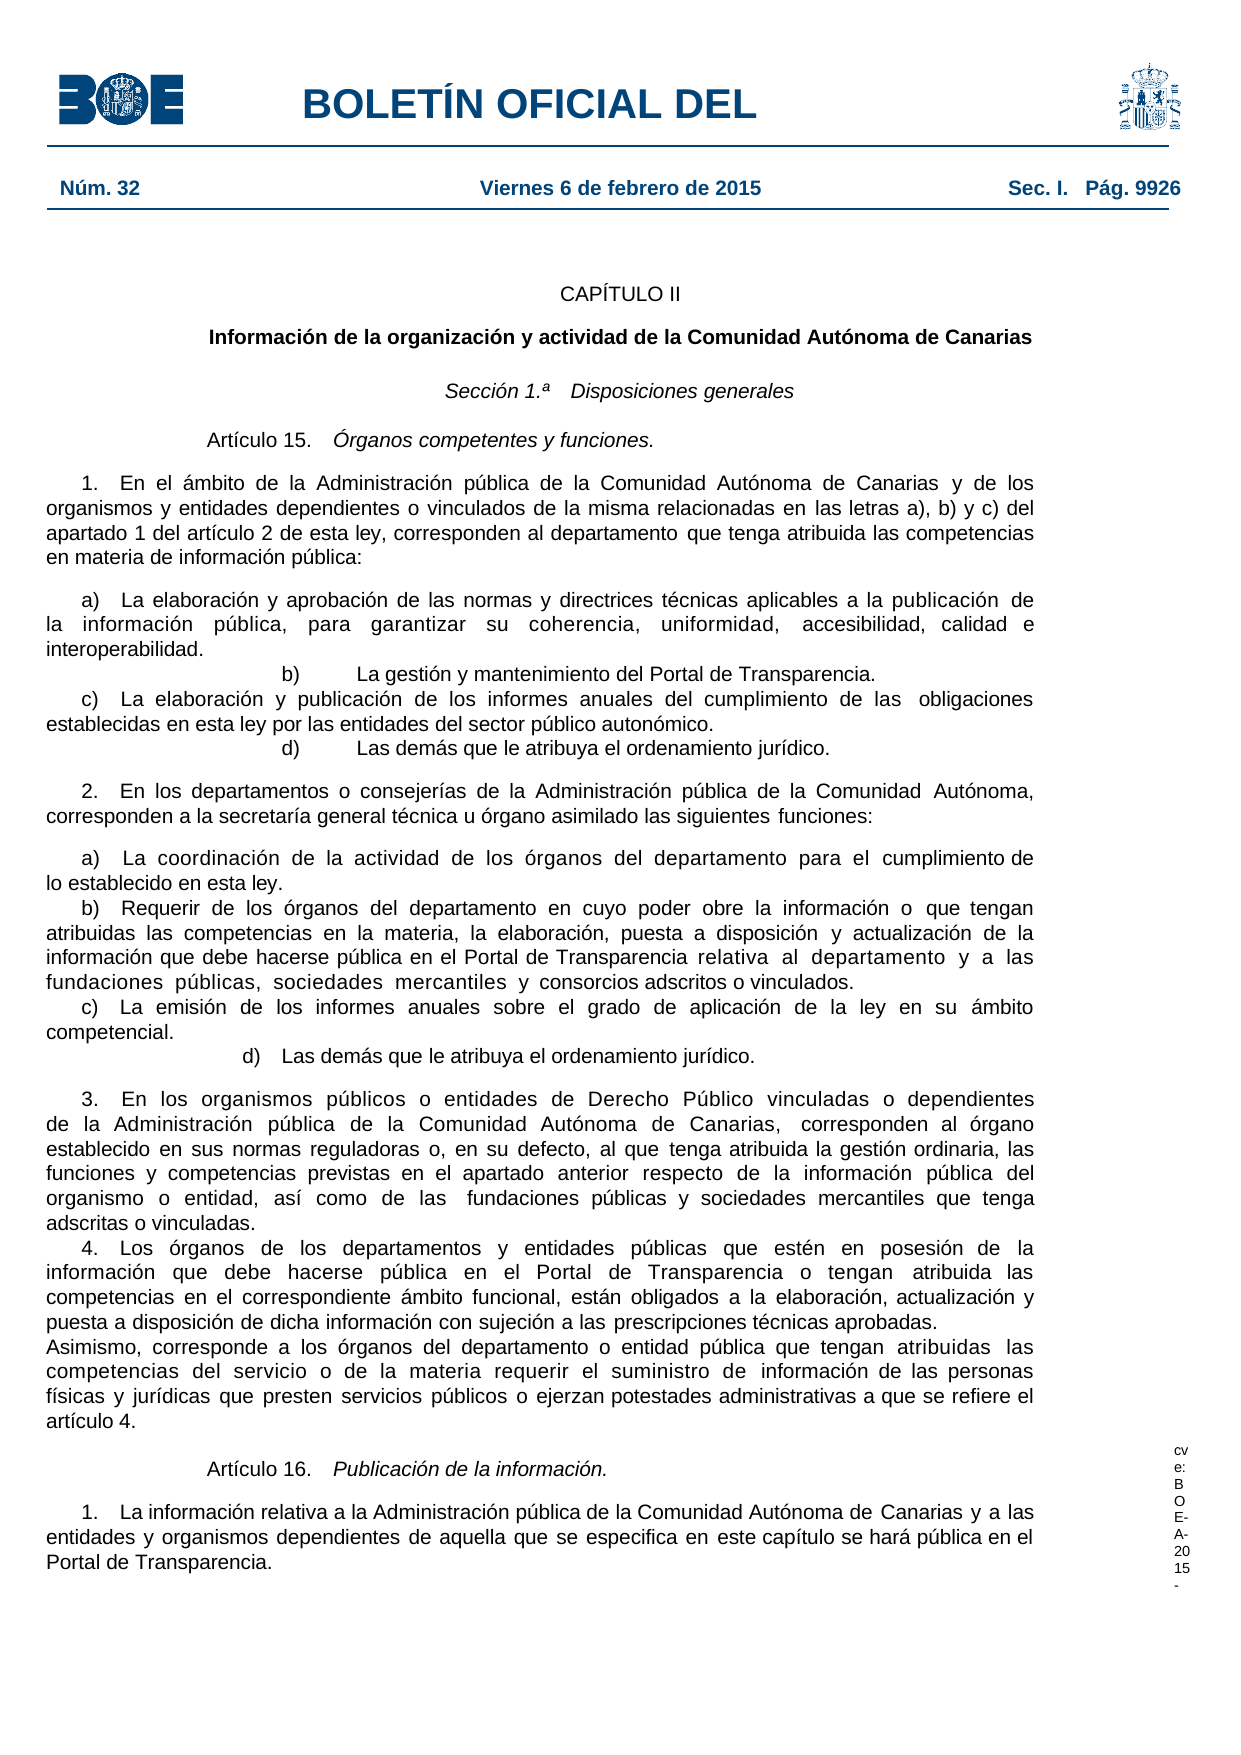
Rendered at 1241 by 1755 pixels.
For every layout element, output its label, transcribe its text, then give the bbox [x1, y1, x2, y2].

list En el ámbito de la Administración pública de la Comunidad Autónoma de Canarias y de los organismos y entidades dependientes o vinculados de la misma relacionadas en las letras a), b) y c) del apartado 1 del artículo 2 de esta ley, corresponden al departamento que tenga atribuida las competencias en materia de información pública: [46, 471, 1034, 569]
list La elaboración y publicación de los informes anuales del cumplimiento de las obligaciones establecidas en esta ley por las entidades del sector público autonómico. [46, 687, 1034, 735]
list La emisión de los informes anuales sobre el grado de aplicación de la ley en su ámbito competencial. [46, 995, 1034, 1043]
list En los organismos públicos o entidades de Derecho Público vinculadas o dependientes de la Administración pública de la Comunidad Autónoma de Canarias, corresponden al órgano establecido en sus normas reguladoras o, en su defecto, al que tenga atribuida la gestión ordinaria, las funciones y competencias previstas en el apartado anterior respecto de la información pública del organismo o entidad, así como de las fundaciones públicas y sociedades mercantiles que tenga adscritas o vinculadas. [46, 1087, 1034, 1235]
list En los departamentos o consejerías de la Administración pública de la Comunidad Autónoma, corresponden a la secretaría general técnica u órgano asimilado las siguientes funciones: [46, 779, 1034, 828]
list Las demás que le atribuya el ordenamiento jurídico. [281, 736, 1195, 760]
list Requerir de los órganos del departamento en cuyo poder obre la información o que tengan atribuidas las competencias en la materia, la elaboración, puesta a disposición y actualización de la información que debe hacerse pública en el Portal de Transparencia relativa al departamento y a las fundaciones públicas, sociedades mercantiles y consorcios adscritos o vinculados. [46, 896, 1034, 994]
text cve: BOE-A-2015-1114 [1174, 1442, 1191, 1594]
list La gestión y mantenimiento del Portal de Transparencia. [281, 662, 1195, 686]
list La información relativa a la Administración pública de la Comunidad Autónoma de Canarias y a las entidades y organismos dependientes de aquella que se especifica en este capítulo se hará pública en el Portal de Transparencia. [46, 1500, 1034, 1574]
subtitle Información de la organización y actividad de la Comunidad Autónoma de Canarias [46, 324, 1195, 348]
text Artículo 15. Órganos competentes y funciones. [207, 428, 1195, 452]
list La coordinación de la actividad de los órganos del departamento para el cumplimiento de lo establecido en esta ley. [46, 846, 1034, 895]
text Asimismo, corresponde a los órganos del departamento o entidad pública que tengan atribuidas las competencias del servicio o de la materia requerir el suministro de información de las personas físicas y jurídicas que presten servicios públicos o ejerzan potestades administrativas a que se refiere el artículo 4. [46, 1334, 1034, 1433]
text Artículo 16. Publicación de la información. [207, 1457, 1172, 1481]
list Los órganos de los departamentos y entidades públicas que estén en posesión de la información que debe hacerse pública en el Portal de Transparencia o tengan atribuida las competencias en el correspondiente ámbito funcional, están obligados a la elaboración, actualización y puesta a disposición de dicha información con sujeción a las prescripciones técnicas aprobadas. [46, 1235, 1034, 1334]
list La elaboración y aprobación de las normas y directrices técnicas aplicables a la publicación de la información pública, para garantizar su coherencia, uniformidad, accesibilidad, calidad e interoperabilidad. [46, 587, 1035, 661]
text CAPÍTULO II [46, 282, 1195, 306]
text Sección 1.ª Disposiciones generales [46, 379, 1195, 403]
list Las demás que le atribuya el ordenamiento jurídico. [242, 1044, 1195, 1068]
subtitle Núm. 32 Viernes 6 de febrero de 2015 Sec. I. Pág. 9926 [46, 176, 1195, 200]
